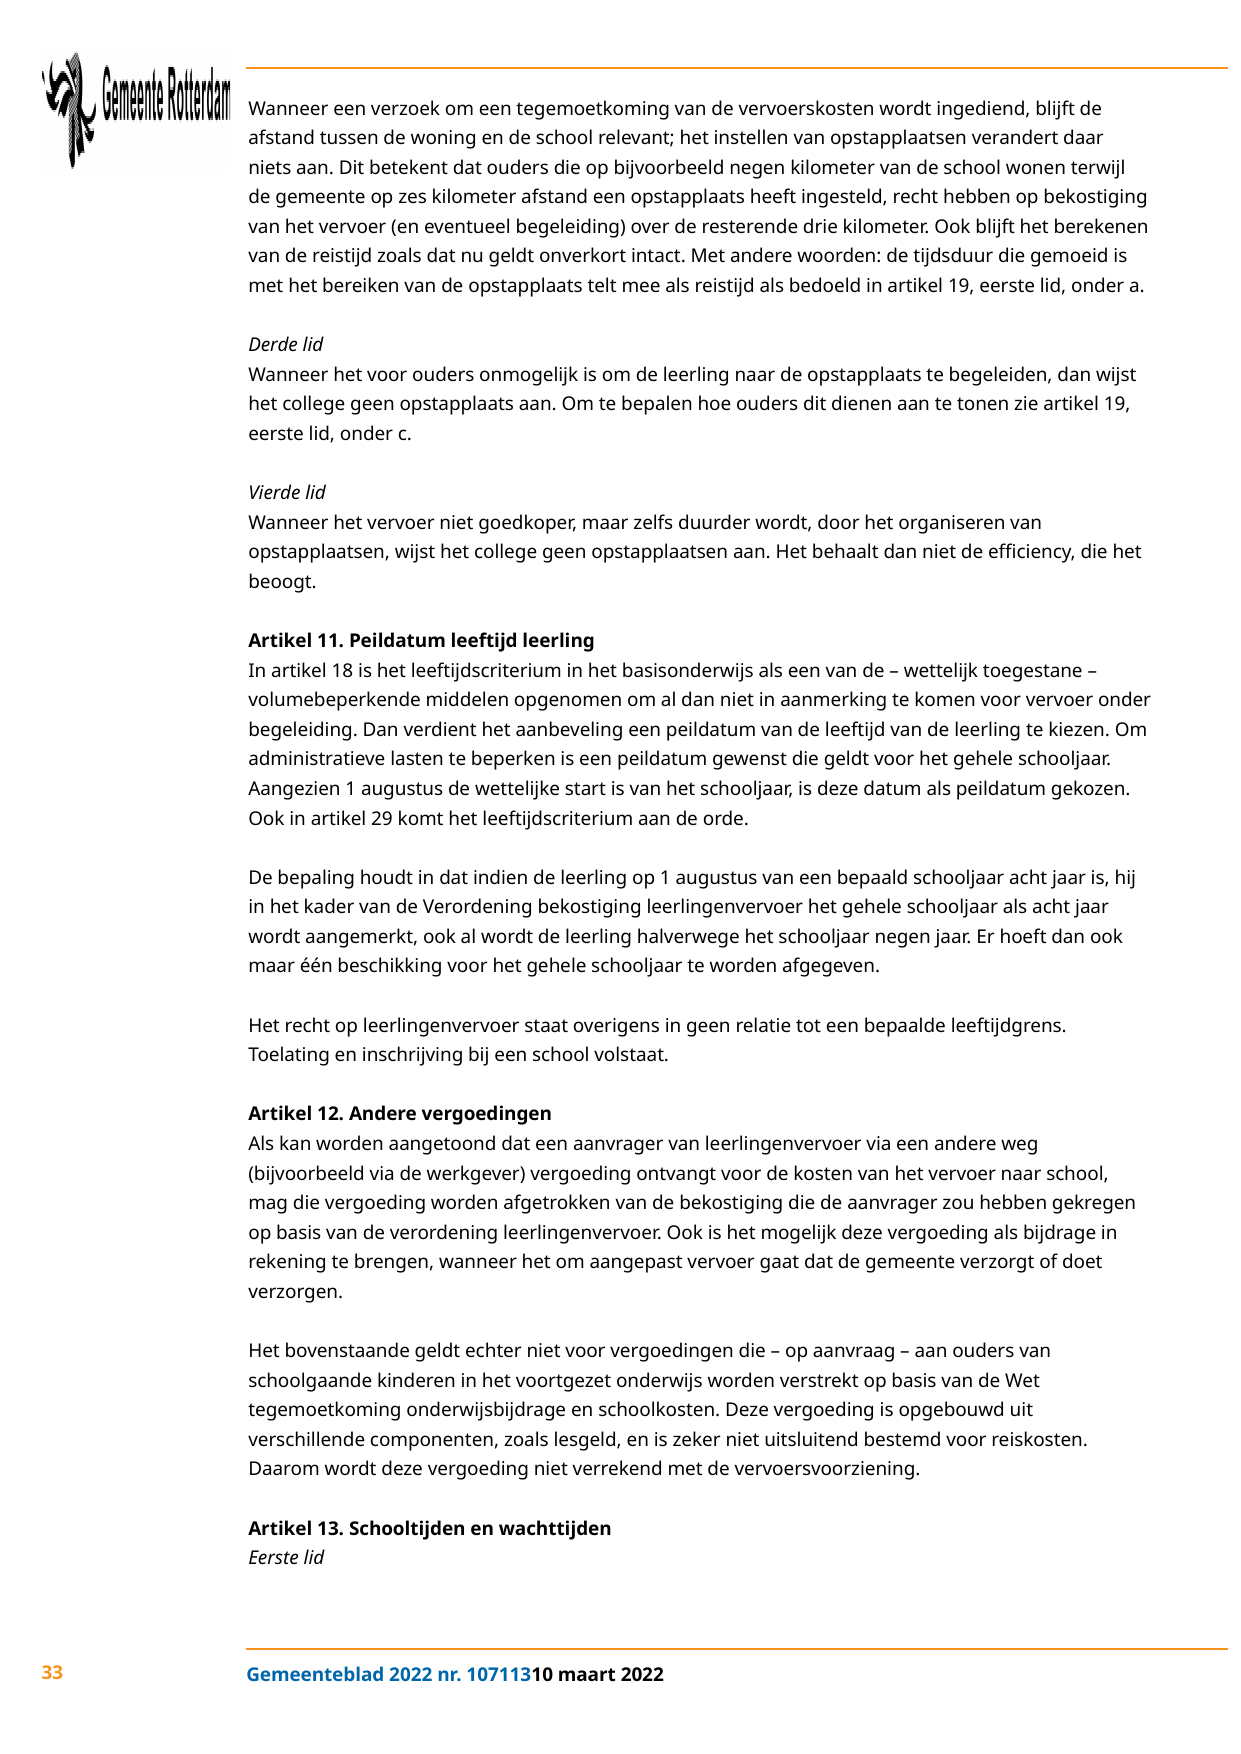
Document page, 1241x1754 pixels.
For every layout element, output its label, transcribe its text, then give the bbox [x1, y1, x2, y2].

text Het recht op leerlingenvervoer staat overigens in geen relatie tot een bepaalde leeftijdgrens. Toelating en inschrijving bij een school volstaat. [248, 1012, 1152, 1067]
text Derde lid [248, 331, 1152, 357]
text Als kan worden aangetoond dat een aanvrager van leerlingenvervoer via een andere weg (bijvoorbeeld via de werkgever) vergoeding ontvangt voor de kosten van het vervoer naar school, mag die vergoeding worden afgetrokken van de bekostiging die de aanvrager zou hebben gekregen op basis van de verordening leerlingenvervoer. Ook is het mogelijk deze vergoeding als bijdrage in rekening te brengen, wanneer het om aangepast vervoer gaat dat de gemeente verzorgt of doet verzorgen. [248, 1130, 1152, 1304]
text Vierde lid [248, 479, 1152, 505]
picture [41, 47, 231, 172]
text Artikel 12. Andere vergoedingen [248, 1101, 1152, 1126]
text Het bovenstaande geldt echter niet voor vergoedingen die – op aanvraag – aan ouders van schoolgaande kinderen in het voortgezet onderwijs worden verstrekt op basis van de Wet tegemoetkoming onderwijsbijdrage en schoolkosten. Deze vergoeding is opgebouwd uit verschillende componenten, zoals lesgeld, en is zeker niet uitsluitend bestemd voor reiskosten. Daarom wordt deze vergoeding niet verrekend met de vervoersvoorziening. [248, 1337, 1152, 1481]
text Artikel 11. Peildatum leeftijd leerling [248, 627, 1152, 653]
text In artikel 18 is het leeftijdscriterium in het basisonderwijs als een van de – wettelijk toegestane – volumebeperkende middelen opgenomen om al dan niet in aanmerking te komen voor vervoer onder begeleiding. Dan verdient het aanbeveling een peildatum van de leeftijd van de leerling te kiezen. Om administratieve lasten te beperken is een peildatum gewenst die geldt voor het gehele schooljaar. Aangezien 1 augustus de wettelijke start is van het schooljaar, is deze datum als peildatum gekozen. Ook in artikel 29 komt het leeftijdscriterium aan de orde. [248, 657, 1152, 831]
text Eerste lid [248, 1544, 1152, 1570]
text Wanneer een verzoek om een tegemoetkoming van de vervoerskosten wordt ingediend, blijft de afstand tussen de woning en de school relevant; het instellen van opstapplaatsen verandert daar niets aan. Dit betekent dat ouders die op bijvoorbeeld negen kilometer van de school wonen terwijl de gemeente op zes kilometer afstand een opstapplaats heeft ingesteld, recht hebben op bekostiging van het vervoer (en eventueel begeleiding) over de resterende drie kilometer. Ook blijft het berekenen van de reistijd zoals dat nu geldt onverkort intact. Met andere woorden: de tijdsduur die gemoeid is met het bereiken van de opstapplaats telt mee als reistijd als bedoeld in artikel 19, eerste lid, onder a. [248, 95, 1152, 298]
text Wanneer het vervoer niet goedkoper, maar zelfs duurder wordt, door het organiseren van opstapplaatsen, wijst het college geen opstapplaatsen aan. Het behaalt dan niet de efficiency, die het beoogt. [248, 509, 1152, 594]
text Wanneer het voor ouders onmogelijk is om de leerling naar de opstapplaats te begeleiden, dan wijst het college geen opstapplaats aan. Om te bepalen hoe ouders dit dienen aan te tonen zie artikel 19, eerste lid, onder c. [248, 361, 1152, 446]
text Artikel 13. Schooltijden en wachttijden [248, 1515, 1152, 1541]
text De bepaling houdt in dat indien de leerling op 1 augustus van een bepaald schooljaar acht jaar is, hij in het kader van de Verordening bekostiging leerlingenvervoer het gehele schooljaar als acht jaar wordt aangemerkt, ook al wordt de leerling halverwege het schooljaar negen jaar. Er hoeft dan ook maar één beschikking voor het gehele schooljaar te worden afgegeven. [248, 864, 1152, 978]
